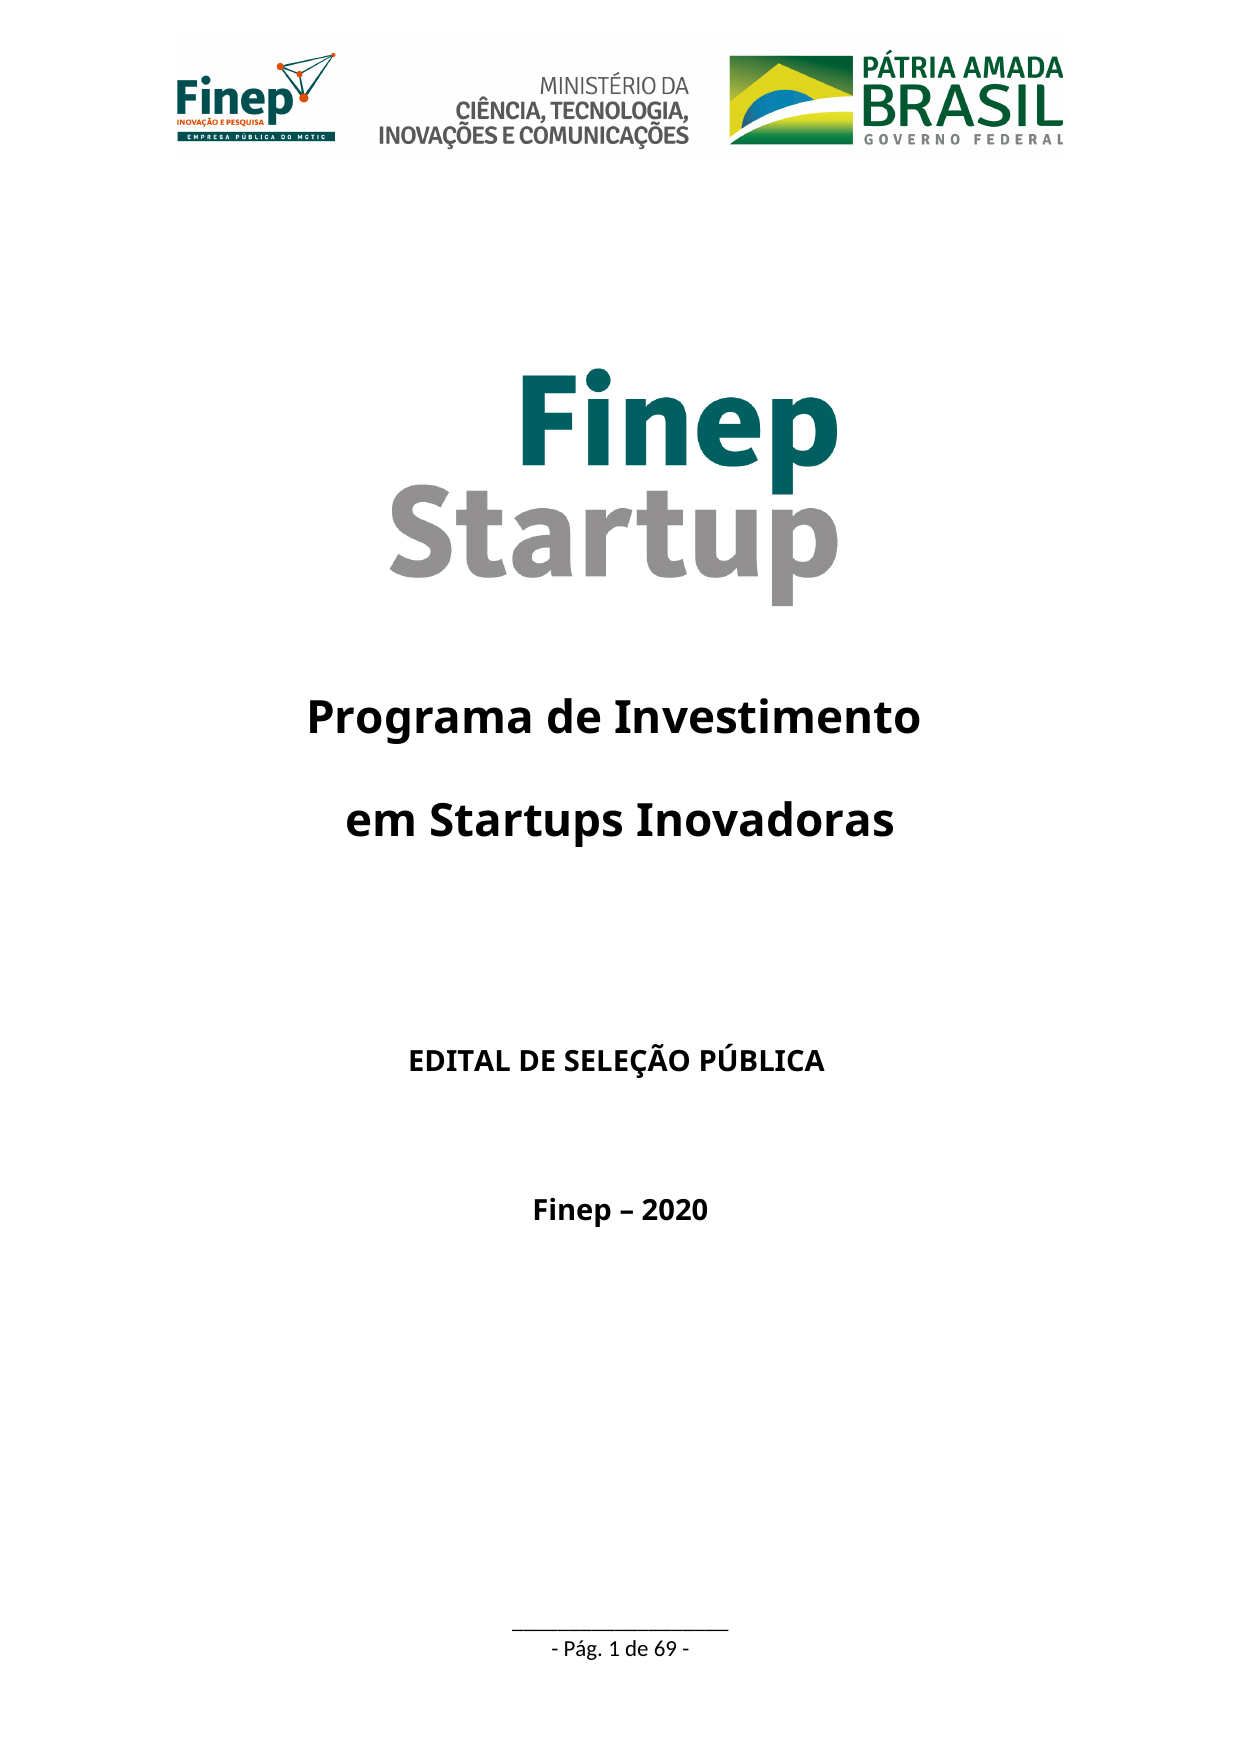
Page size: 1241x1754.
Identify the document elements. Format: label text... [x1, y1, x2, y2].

text em Startups Inovadoras [177, 788, 1063, 850]
text EDITAL DE SELEÇÃO PÚBLICA [177, 1040, 1063, 1079]
text Finep – 2020 [177, 1189, 1063, 1229]
text Programa de Investimento [177, 685, 1063, 747]
